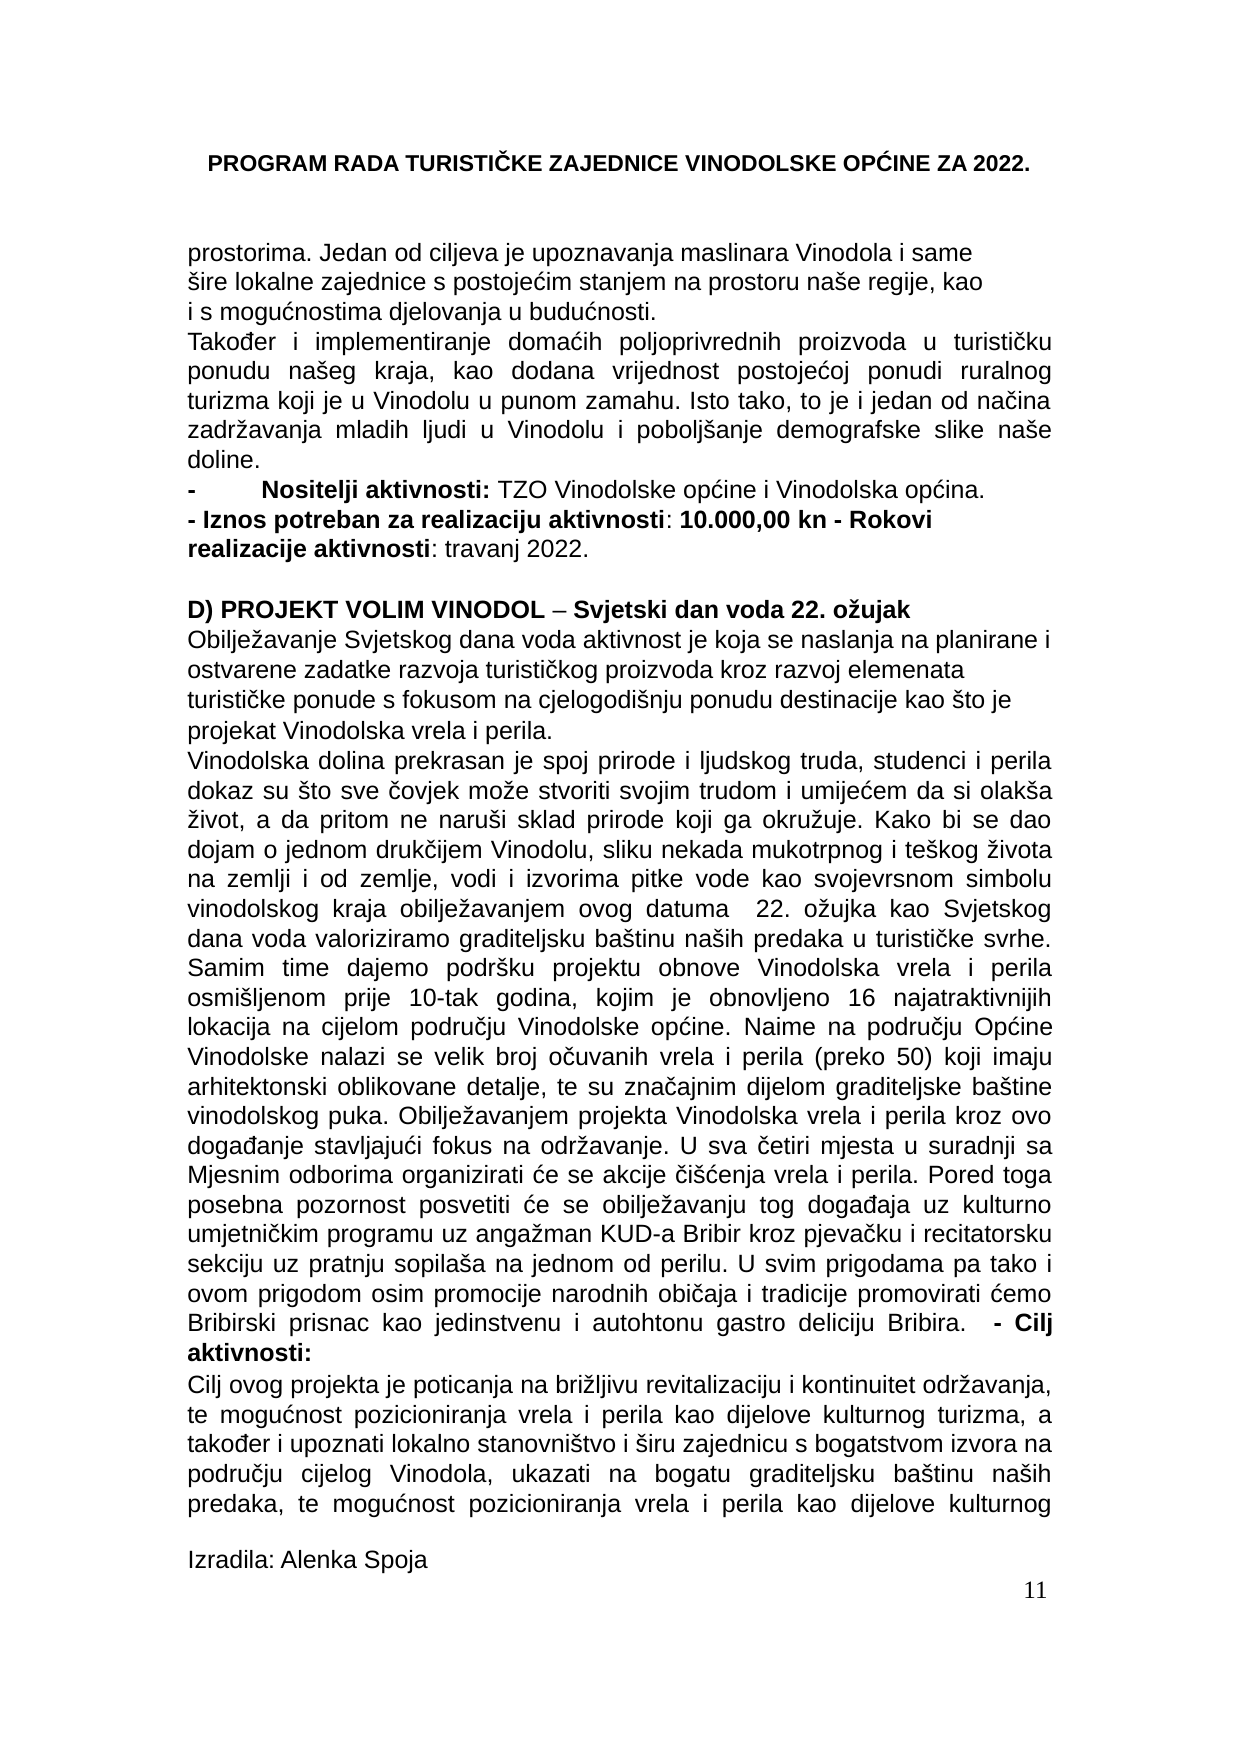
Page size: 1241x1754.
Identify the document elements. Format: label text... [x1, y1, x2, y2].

text Također i implementiranje domaćih poljoprivrednih proizvoda u turističku ponudu našeg kraja, kao dodana vrijednost postojećoj ponudi ruralnog turizma koji je u Vinodolu u punom zamahu. Isto tako, to je i jedan od načina zadržavanja mladih ljudi u Vinodolu i poboljšanje demografske slike naše doline. [187, 327, 1053, 474]
text Cilj ovog projekta je poticanja na brižljivu revitalizaciju i kontinuitet održavanja, te mogućnost pozicioniranja vrela i perila kao dijelove kulturnog turizma, a također i upoznati lokalno stanovništvo i širu zajednicu s bogatstvom izvora na području cijelog Vinodola, ukazati na bogatu graditeljsku baštinu naših predaka, te mogućnost pozicioniranja vrela i perila kao dijelove kulturnog [187, 1370, 1053, 1517]
list Nositelji aktivnosti: TZO Vinodolske općine i Vinodolska općina. - Iznos potreban za realizaciju aktivnosti: 10.000,00 kn - Rokovi realizacije aktivnosti: travanj 2022. [187, 475, 991, 563]
list prostorima. Jedan od ciljeva je upoznavanja maslinara Vinodola i same šire lokalne zajednice s postojećim stanjem na prostoru naše regije, kao i s mogućnostima djelovanja u budućnosti. [187, 237, 991, 325]
text Vinodolska dolina prekrasan je spoj prirode i ljudskog truda, studenci i perila dokaz su što sve čovjek može stvoriti svojim trudom i umijećem da si olakša život, a da pritom ne naruši sklad prirode koji ga okružuje. Kako bi se dao dojam o jednom drukčijem Vinodolu, sliku nekada mukotrpnog i teškog života na zemlji i od zemlje, vodi i izvorima pitke vode kao svojevrsnom simbolu vinodolskog kraja obilježavanjem ovog datuma 22. ožujka kao Svjetskog dana voda valoriziramo graditeljsku baštinu naših predaka u turističke svrhe. Samim time dajemo podršku projektu obnove Vinodolska vrela i perila osmišljenom prije 10-tak godina, kojim je obnovljeno 16 najatraktivnijih lokacija na cijelom području Vinodolske općine. Naime na području Općine Vinodolske nalazi se velik broj očuvanih vrela i perila (preko 50) koji imaju arhitektonski oblikovane detalje, te su značajnim dijelom graditeljske baštine vinodolskog puka. Obilježavanjem projekta Vinodolska vrela i perila kroz ovo događanje stavljajući fokus na održavanje. U sva četiri mjesta u suradnji sa Mjesnim odborima organizirati će se akcije čišćenja vrela i perila. Pored toga posebna pozornost posvetiti će se obilježavanju tog događaja uz kulturno umjetničkim programu uz angažman KUD-a Bribir kroz pjevačku i recitatorsku sekciju uz pratnju sopilaša na jednom od perilu. U svim prigodama pa tako i ovom prigodom osim promocije narodnih običaja i tradicije promovirati ćemo Bribirski prisnac kao jedinstvenu i autohtonu gastro deliciju Bribira. - Cilj aktivnosti: [187, 746, 1053, 1367]
text Obilježavanje Svjetskog dana voda aktivnost je koja se naslanja na planirane i ostvarene zadatke razvoja turističkog proizvoda kroz razvoj elemenata turističke ponude s fokusom na cjelogodišnju ponudu destinacije kao što je projekat Vinodolska vrela i perila. [187, 625, 1053, 744]
text D) PROJEKT VOLIM VINODOL – Svjetski dan voda 22. ožujak [187, 595, 1053, 624]
